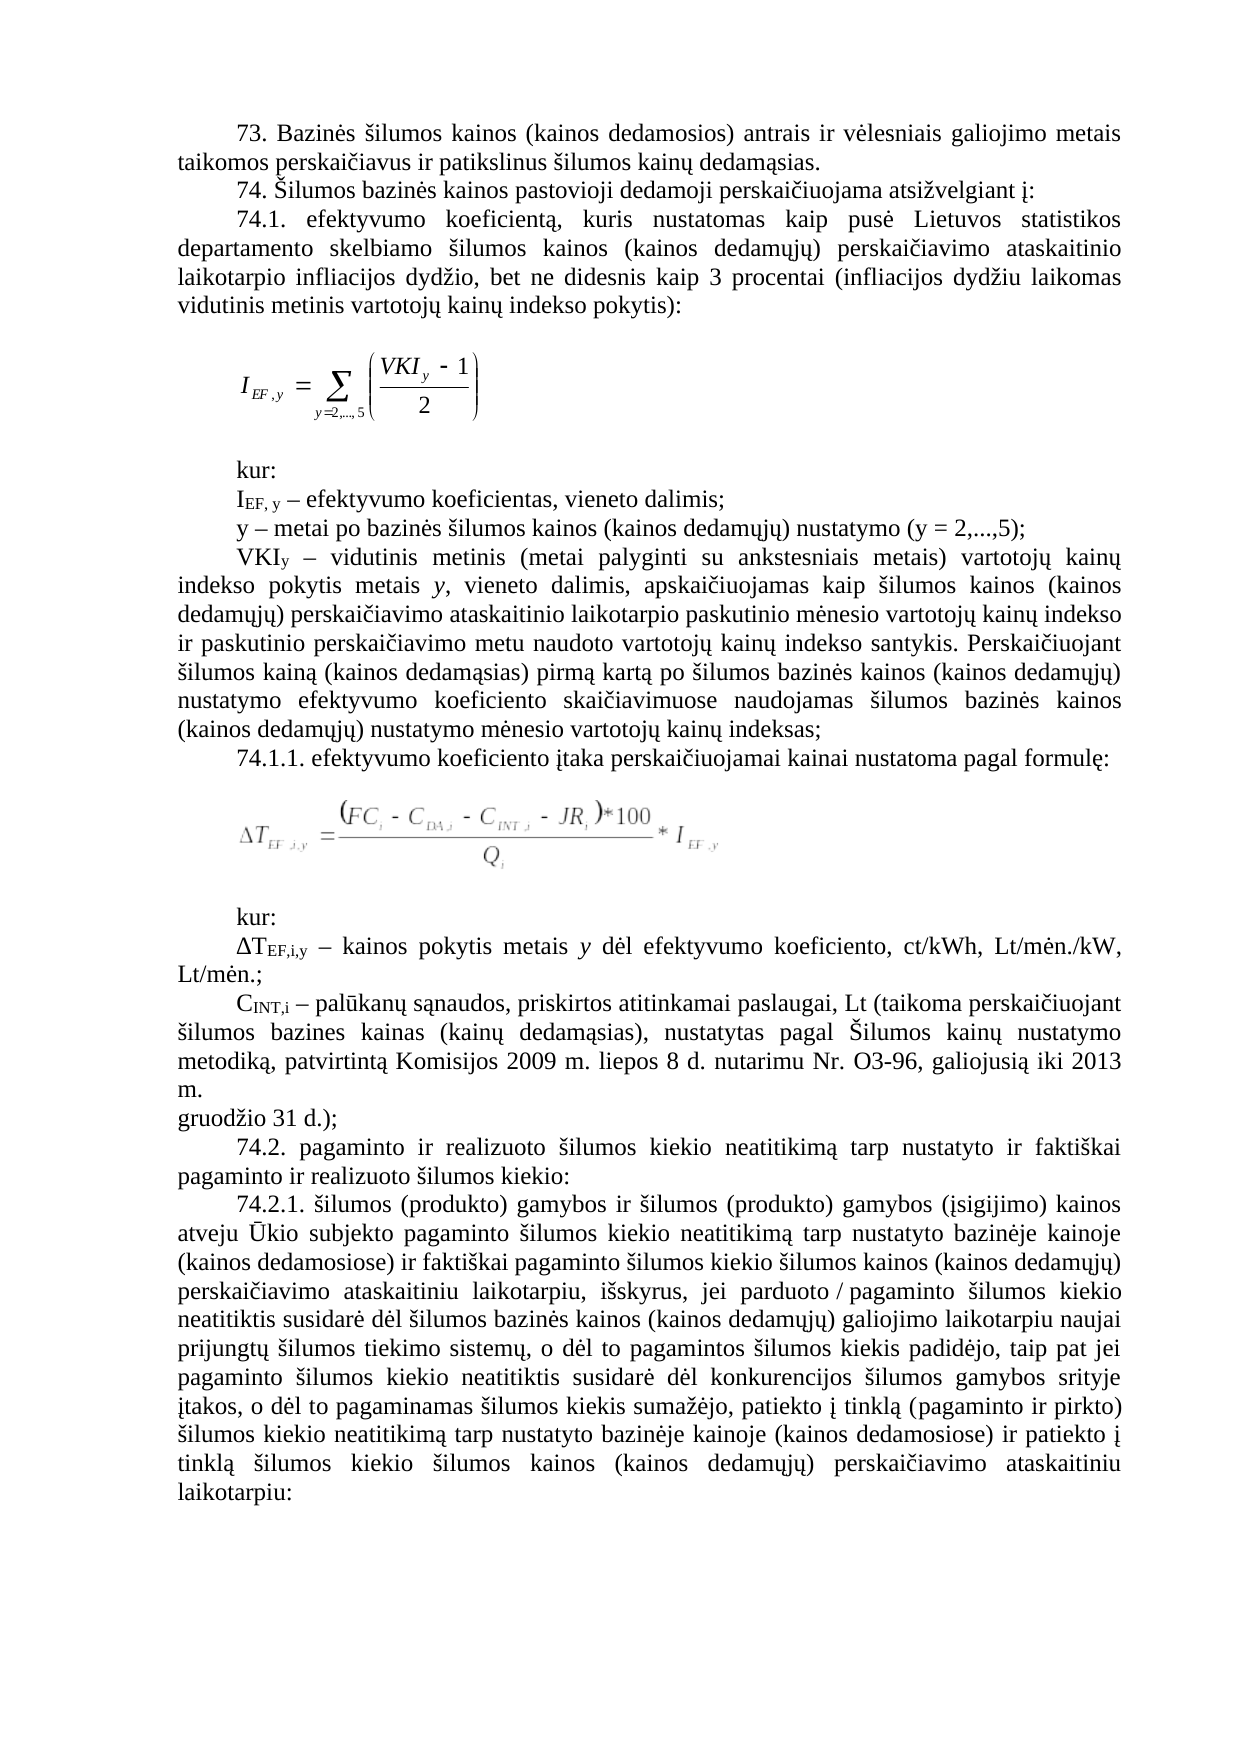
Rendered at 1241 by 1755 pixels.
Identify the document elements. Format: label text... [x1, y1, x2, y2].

text CINT,i – palūkanų sąnaudos, priskirtos atitinkamai paslaugai, Lt (taikoma perskaičiuojant šilumos bazines kainas (kainų dedamąsias), nustatytas pagal Šilumos kainų nustatymo metodiką, patvirtintą Komisijos 2009 m. liepos 8 d. nutarimu Nr. O3-96, galiojusią iki 2013 m. gruodžio 31 d.); [177, 988, 1122, 1132]
text y – metai po bazinės šilumos kainos (kainos dedamųjų) nustatymo (y = 2,...,5); [177, 513, 1122, 542]
text 74.1. efektyvumo koeficientą, kuris nustatomas kaip pusė Lietuvos statistikos departamento skelbiamo šilumos kainos (kainos dedamųjų) perskaičiavimo ataskaitinio laikotarpio infliacijos dydžio, bet ne didesnis kaip 3 procentai (infliacijos dydžiu laikomas vidutinis metinis vartotojų kainų indekso pokytis): [177, 204, 1122, 319]
text IEF, y – efektyvumo koeficientas, vieneto dalimis; [177, 484, 1122, 513]
text 74.2. pagaminto ir realizuoto šilumos kiekio neatitikimą tarp nustatyto ir faktiškai pagaminto ir realizuoto šilumos kiekio: [177, 1132, 1122, 1189]
text VKIy – vidutinis metinis (metai palyginti su ankstesniais metais) vartotojų kainų indekso pokytis metais y, vieneto dalimis, apskaičiuojamas kaip šilumos kainos (kainos dedamųjų) perskaičiavimo ataskaitinio laikotarpio paskutinio mėnesio vartotojų kainų indekso ir paskutinio perskaičiavimo metu naudoto vartotojų kainų indekso santykis. Perskaičiuojant šilumos kainą (kainos dedamąsias) pirmą kartą po šilumos bazinės kainos (kainos dedamųjų) nustatymo efektyvumo koeficiento skaičiavimuose naudojamas šilumos bazinės kainos (kainos dedamųjų) nustatymo mėnesio vartotojų kainų indeksas; [177, 542, 1122, 743]
text 74. Šilumos bazinės kainos pastovioji dedamoji perskaičiuojama atsižvelgiant į: [177, 176, 1122, 204]
text 74.1.1. efektyvumo koeficiento įtaka perskaičiuojamai kainai nustatoma pagal formulę: [177, 743, 1122, 772]
text ∆TEF,i,y – kainos pokytis metais y dėl efektyvumo koeficiento, ct/kWh, Lt/mėn./kW, Lt/mėn.; [177, 931, 1122, 988]
text kur: [177, 902, 1122, 931]
text 73. Bazinės šilumos kainos (kainos dedamosios) antrais ir vėlesniais galiojimo metais taikomos perskaičiavus ir patikslinus šilumos kainų dedamąsias. [177, 118, 1122, 176]
text 74.2.1. šilumos (produkto) gamybos ir šilumos (produkto) gamybos (įsigijimo) kainos atveju Ūkio subjekto pagaminto šilumos kiekio neatitikimą tarp nustatyto bazinėje kainoje (kainos dedamosiose) ir faktiškai pagaminto šilumos kiekio šilumos kainos (kainos dedamųjų) perskaičiavimo ataskaitiniu laikotarpiu, išskyrus, jei parduoto / pagaminto šilumos kiekio neatitiktis susidarė dėl šilumos bazinės kainos (kainos dedamųjų) galiojimo laikotarpiu naujai prijungtų šilumos tiekimo sistemų, o dėl to pagamintos šilumos kiekis padidėjo, taip pat jei pagaminto šilumos kiekio neatitiktis susidarė dėl konkurencijos šilumos gamybos srityje įtakos, o dėl to pagaminamas šilumos kiekis sumažėjo, patiekto į tinklą (pagaminto ir pirkto) šilumos kiekio neatitikimą tarp nustatyto bazinėje kainoje (kainos dedamosiose) ir patiekto į tinklą šilumos kiekio šilumos kainos (kainos dedamųjų) perskaičiavimo ataskaitiniu laikotarpiu: [177, 1189, 1122, 1506]
text kur: [177, 455, 1122, 484]
